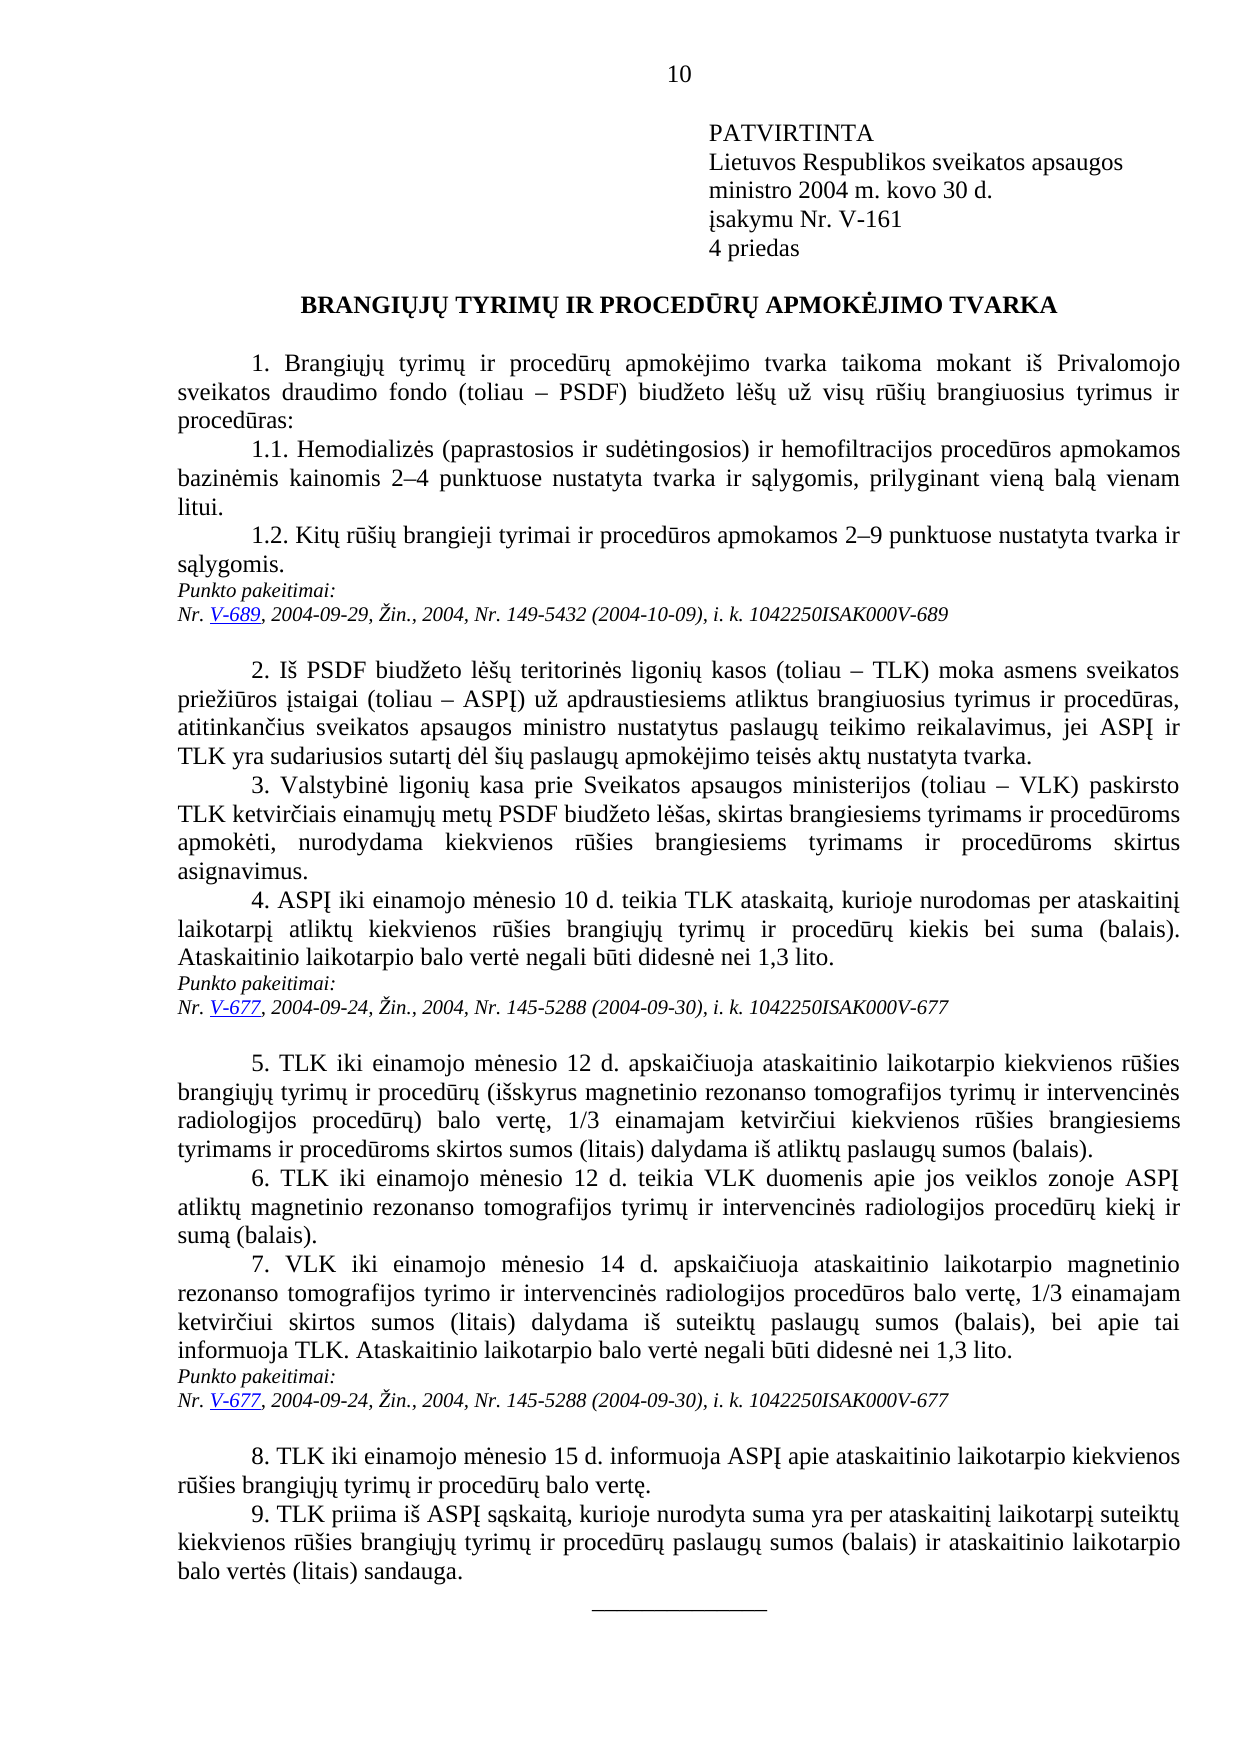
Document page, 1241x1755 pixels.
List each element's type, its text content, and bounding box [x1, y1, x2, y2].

text 8. TLK iki einamojo mėnesio 15 d. informuoja ASPĮ apie ataskaitinio laikotarpio kiekvienos rūšies brangiųjų tyrimų ir procedūrų balo vertę. [177, 1441, 1181, 1499]
text 1. Brangiųjų tyrimų ir procedūrų apmokėjimo tvarka taikoma mokant iš Privalomojo sveikatos draudimo fondo (toliau – PSDF) biudžeto lėšų už visų rūšių brangiuosius tyrimus ir procedūras: [177, 348, 1181, 434]
text įsakymu Nr. V-161 [177, 204, 1181, 233]
text 4 priedas [177, 233, 1181, 262]
text Brangiųjų tyrimų ir procedūrų apmokėjimo tvarka [177, 291, 1181, 319]
text 5. TLK iki einamojo mėnesio 12 d. apskaičiuoja ataskaitinio laikotarpio kiekvienos rūšies brangiųjų tyrimų ir procedūrų (išskyrus magnetinio rezonanso tomografijos tyrimų ir intervencinės radiologijos procedūrų) balo vertę, 1/3 einamajam ketvirčiui kiekvienos rūšies brangiesiems tyrimams ir procedūroms skirtos sumos (litais) dalydama iš atliktų paslaugų sumos (balais). [177, 1048, 1181, 1163]
text 6. TLK iki einamojo mėnesio 12 d. teikia VLK duomenis apie jos veiklos zonoje ASPĮ atliktų magnetinio rezonanso tomografijos tyrimų ir intervencinės radiologijos procedūrų kiekį ir sumą (balais). [177, 1163, 1181, 1249]
text 3. Valstybinė ligonių kasa prie Sveikatos apsaugos ministerijos (toliau – VLK) paskirsto TLK ketvirčiais einamųjų metų PSDF biudžeto lėšas, skirtas brangiesiems tyrimams ir procedūroms apmokėti, nurodydama kiekvienos rūšies brangiesiems tyrimams ir procedūroms skirtus asignavimus. [177, 770, 1181, 885]
text 9. TLK priima iš ASPĮ sąskaitą, kurioje nurodyta suma yra per ataskaitinį laikotarpį suteiktų kiekvienos rūšies brangiųjų tyrimų ir procedūrų paslaugų sumos (balais) ir ataskaitinio laikotarpio balo vertės (litais) sandauga. [177, 1499, 1181, 1585]
text Punkto pakeitimai: [177, 1364, 1181, 1388]
text ministro 2004 m. kovo 30 d. [177, 176, 1181, 204]
text Nr. V-677, 2004-09-24, Žin., 2004, Nr. 145-5288 (2004-09-30), i. k. 1042250ISAK000V-677 [177, 995, 1181, 1019]
text 1.1. Hemodializės (paprastosios ir sudėtingosios) ir hemofiltracijos procedūros apmokamos bazinėmis kainomis 2–4 punktuose nustatyta tvarka ir sąlygomis, prilyginant vieną balą vienam litui. [177, 434, 1181, 521]
text PATVIRTINTA [709, 118, 1181, 147]
text Lietuvos Respublikos sveikatos apsaugos [177, 147, 1181, 176]
text Nr. V-677, 2004-09-24, Žin., 2004, Nr. 145-5288 (2004-09-30), i. k. 1042250ISAK000V-677 [177, 1388, 1181, 1412]
text 2. Iš PSDF biudžeto lėšų teritorinės ligonių kasos (toliau – TLK) moka asmens sveikatos priežiūros įstaigai (toliau – ASPĮ) už apdraustiesiems atliktus brangiuosius tyrimus ir procedūras, atitinkančius sveikatos apsaugos ministro nustatytus paslaugų teikimo reikalavimus, jei ASPĮ ir TLK yra sudariusios sutartį dėl šių paslaugų apmokėjimo teisės aktų nustatyta tvarka. [177, 655, 1181, 770]
text Punkto pakeitimai: [177, 578, 1181, 602]
text 1.2. Kitų rūšių brangieji tyrimai ir procedūros apmokamos 2–9 punktuose nustatyta tvarka ir sąlygomis. [177, 521, 1181, 578]
text 7. VLK iki einamojo mėnesio 14 d. apskaičiuoja ataskaitinio laikotarpio magnetinio rezonanso tomografijos tyrimo ir intervencinės radiologijos procedūros balo vertę, 1/3 einamajam ketvirčiui skirtos sumos (litais) dalydama iš suteiktų paslaugų sumos (balais), bei apie tai informuoja TLK. Ataskaitinio laikotarpio balo vertė negali būti didesnė nei 1,3 lito. [177, 1249, 1181, 1364]
text 4. ASPĮ iki einamojo mėnesio 10 d. teikia TLK ataskaitą, kurioje nurodomas per ataskaitinį laikotarpį atliktų kiekvienos rūšies brangiųjų tyrimų ir procedūrų kiekis bei suma (balais). Ataskaitinio laikotarpio balo vertė negali būti didesnė nei 1,3 lito. [177, 885, 1181, 971]
text ______________ [177, 1585, 1181, 1614]
text Nr. V-689, 2004-09-29, Žin., 2004, Nr. 149-5432 (2004-10-09), i. k. 1042250ISAK000V-689 [177, 602, 1181, 626]
text Punkto pakeitimai: [177, 971, 1181, 995]
